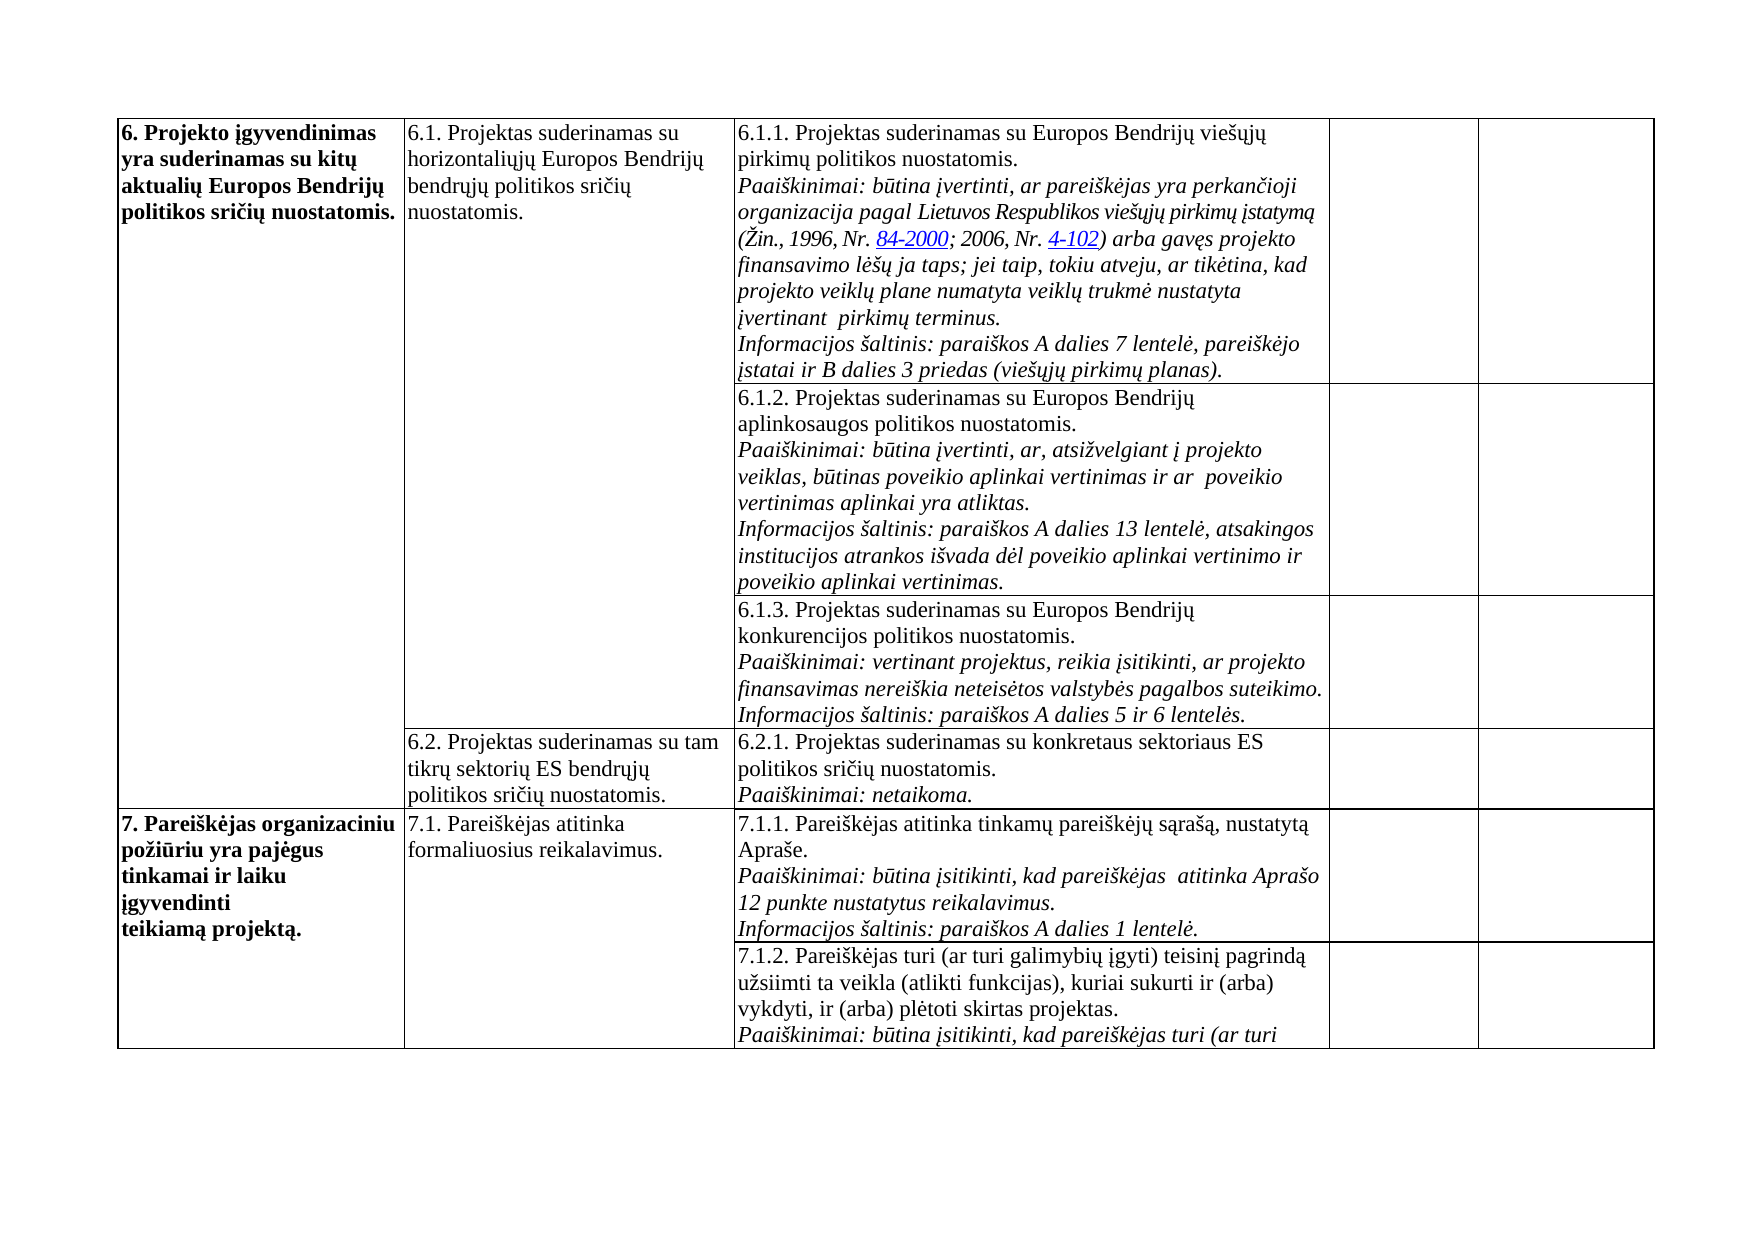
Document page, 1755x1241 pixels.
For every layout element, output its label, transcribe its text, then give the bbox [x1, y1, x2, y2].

table_cell 6.1. Projektas suderinamas su horizontaliųjų Europos Bendrijų bendrųjų politikos sričių nuostatomis. [405, 119, 734, 727]
table_cell 7.1. Pareiškėjas atitinka formaliuosius reikalavimus. [405, 809, 734, 1048]
table_cell [1479, 729, 1653, 807]
table_cell [1479, 810, 1653, 941]
table_cell [1479, 119, 1653, 383]
table_cell [1330, 943, 1478, 1048]
table_cell 6. Projekto įgyvendinimas yra suderinamas su kitų aktualių Europos Bendrijų politikos sričių nuostatomis. [119, 119, 404, 807]
table_cell 7.1.1. Pareiškėjas atitinka tinkamų pareiškėjų sąrašą, nustatytą Apraše. Paaiškinimai: būtina įsitikinti, kad pareiškėjas atitinka Aprašo 12 punkte nustatytus reikalavimus. Informacijos šaltinis: paraiškos A dalies 1 lentelė. [735, 810, 1329, 941]
table_cell [1479, 943, 1653, 1048]
table_cell [1330, 384, 1478, 594]
table_cell 6.1.3. Projektas suderinamas su Europos Bendrijų konkurencijos politikos nuostatomis. Paaiškinimai: vertinant projektus, reikia įsitikinti, ar projekto finansavimas nereiškia neteisėtos valstybės pagalbos suteikimo. Informacijos šaltinis: paraiškos A dalies 5 ir 6 lentelės. [735, 596, 1329, 727]
table_cell 7.1.2. Pareiškėjas turi (ar turi galimybių įgyti) teisinį pagrindą užsiimti ta veikla (atlikti funkcijas), kuriai sukurti ir (arba) vykdyti, ir (arba) plėtoti skirtas projektas. Paaiškinimai: būtina įsitikinti, kad pareiškėjas turi (ar turi [735, 943, 1329, 1048]
table_cell 6.2.1. Projektas suderinamas su konkretaus sektoriaus ES politikos sričių nuostatomis. Paaiškinimai: netaikoma. [735, 729, 1329, 807]
table_cell 6.1.1. Projektas suderinamas su Europos Bendrijų viešųjų pirkimų politikos nuostatomis. Paaiškinimai: būtina įvertinti, ar pareiškėjas yra perkančioji organizacija pagal Lietuvos Respublikos viešųjų pirkimų įstatymą (Žin., 1996, Nr. 84-2000; 2006, Nr. 4-102) arba gavęs projekto finansavimo lėšų ja taps; jei taip, tokiu atveju, ar tikėtina, kad projekto veiklų plane numatyta veiklų trukmė nustatyta įvertinant pirkimų terminus. Informacijos šaltinis: paraiškos A dalies 7 lentelė, pareiškėjo įstatai ir B dalies 3 priedas (viešųjų pirkimų planas). [735, 119, 1329, 383]
table_cell 6.2. Projektas suderinamas su tam tikrų sektorių ES bendrųjų politikos sričių nuostatomis. [405, 729, 734, 807]
table_cell [1330, 729, 1478, 807]
table_cell 6.1.2. Projektas suderinamas su Europos Bendrijų aplinkosaugos politikos nuostatomis. Paaiškinimai: būtina įvertinti, ar, atsižvelgiant į projekto veiklas, būtinas poveikio aplinkai vertinimas ir ar poveikio vertinimas aplinkai yra atliktas. Informacijos šaltinis: paraiškos A dalies 13 lentelė, atsakingos institucijos atrankos išvada dėl poveikio aplinkai vertinimo ir poveikio aplinkai vertinimas. [735, 384, 1329, 594]
table_cell [1330, 596, 1478, 727]
table_cell 7. Pareiškėjas organizaciniu požiūriu yra pajėgus tinkamai ir laiku įgyvendinti teikiamą projektą. [119, 809, 404, 1048]
table_cell [1479, 596, 1653, 727]
table_cell [1330, 119, 1478, 383]
table_cell [1479, 384, 1653, 594]
table_cell [1330, 810, 1478, 941]
